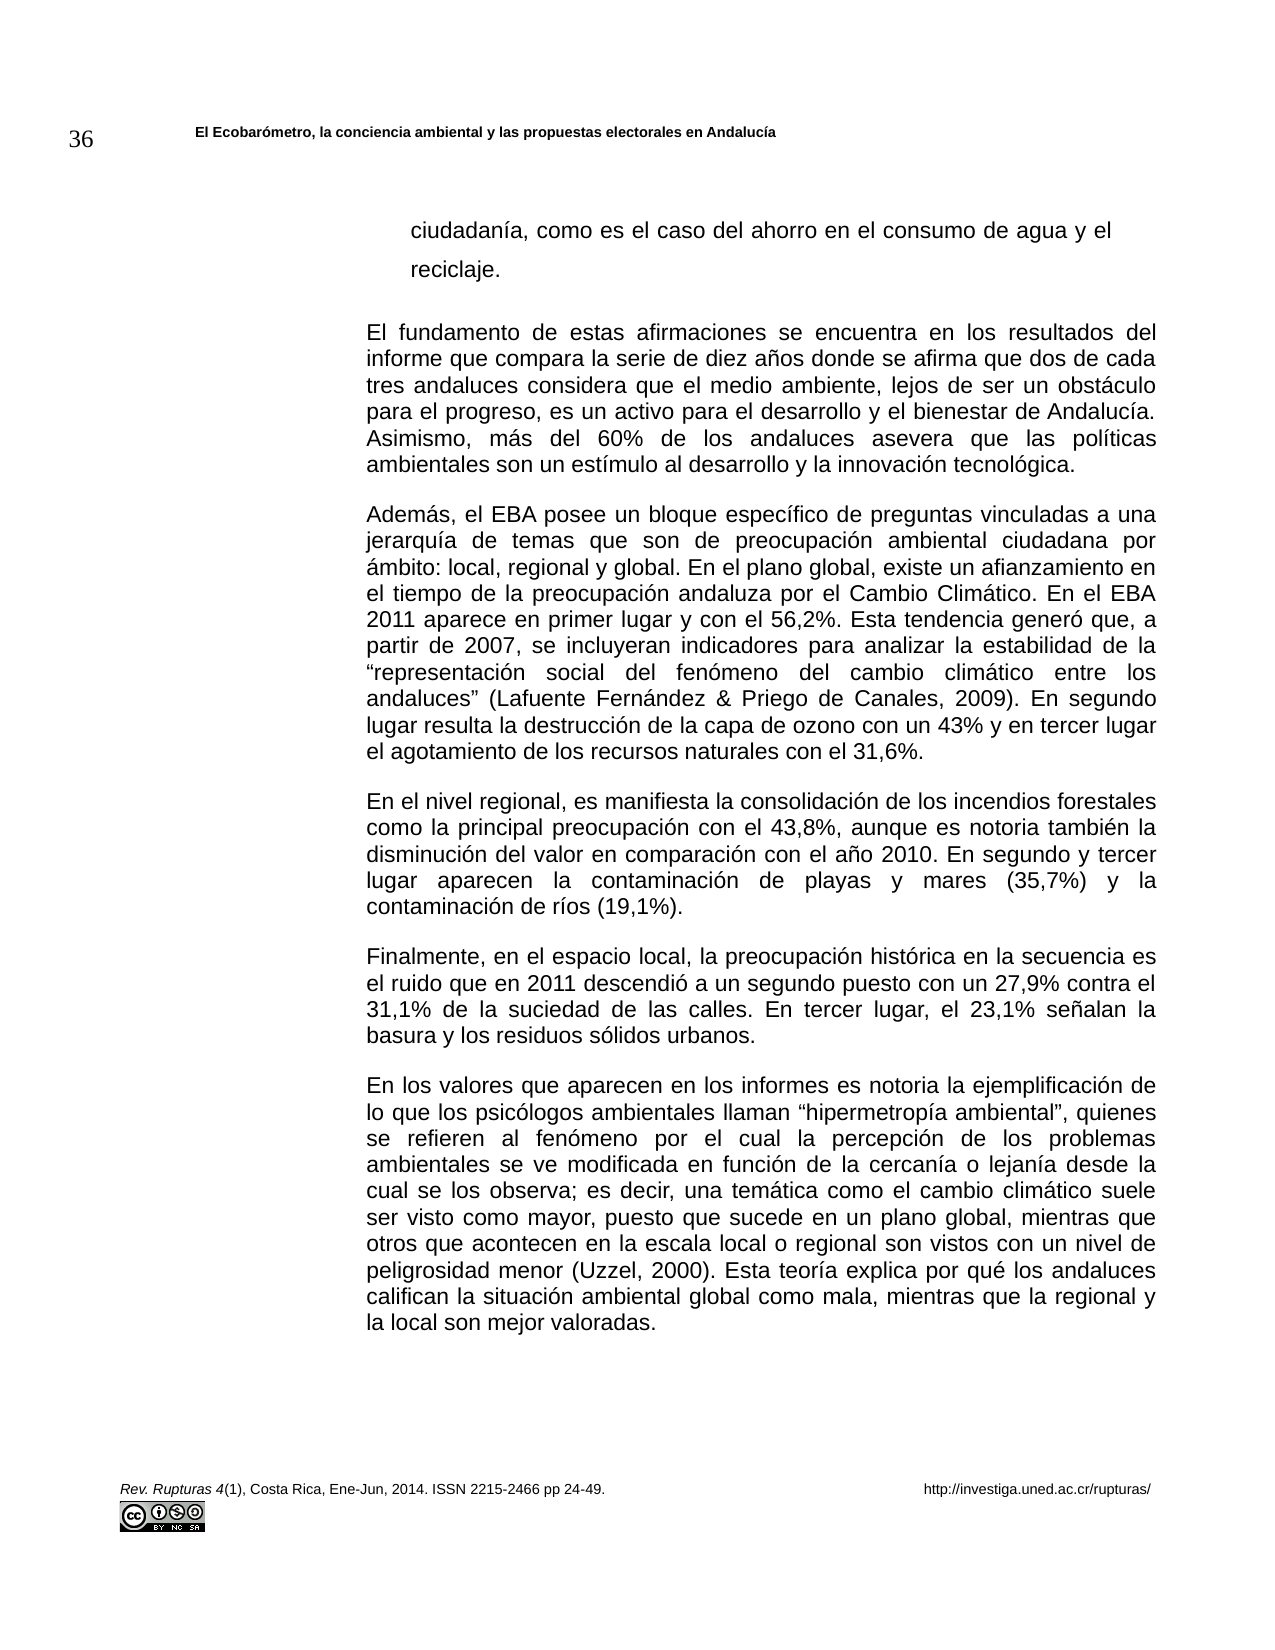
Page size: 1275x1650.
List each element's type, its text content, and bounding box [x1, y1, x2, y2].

text ciudadanía, como es el caso del ahorro en el consumo de agua y el reciclaje. [410, 217, 1113, 282]
text En el nivel regional, es manifiesta la consolidación de los incendios forestales como la principal preocupación con el 43,8%, aunque es notoria también la disminución del valor en comparación con el año 2010. En segundo y tercer lugar aparecen la contaminación de playas y mares (35,7%) y la contaminación de ríos (19,1%). [366, 788, 1157, 919]
text Finalmente, en el espacio local, la preocupación histórica en la secuencia es el ruido que en 2011 descendió a un segundo puesto con un 27,9% contra el 31,1% de la suciedad de las calles. En tercer lugar, el 23,1% señalan la basura y los residuos sólidos urbanos. [366, 943, 1157, 1048]
text El fundamento de estas afirmaciones se encuentra en los resultados del informe que compara la serie de diez años donde se afirma que dos de cada tres andaluces considera que el medio ambiente, lejos de ser un obstáculo para el progreso, es un activo para el desarrollo y el bienestar de Andalucía. Asimismo, más del 60% de los andaluces asevera que las políticas ambientales son un estímulo al desarrollo y la innovación tecnológica. [366, 319, 1157, 477]
text En los valores que aparecen en los informes es notoria la ejemplificación de lo que los psicólogos ambientales llaman “hipermetropía ambiental”, quienes se refieren al fenómeno por el cual la percepción de los problemas ambientales se ve modificada en función de la cercanía o lejanía desde la cual se los observa; es decir, una temática como el cambio climático suele ser visto como mayor, puesto que sucede en un plano global, mientras que otros que acontecen en la escala local o regional son vistos con un nivel de peligrosidad menor (Uzzel, 2000). Esta teoría explica por qué los andaluces califican la situación ambiental global como mala, mientras que la regional y la local son mejor valoradas. [366, 1072, 1157, 1336]
text Además, el EBA posee un bloque específico de preguntas vinculadas a una jerarquía de temas que son de preocupación ambiental ciudadana por ámbito: local, regional y global. En el plano global, existe un afianzamiento en el tiempo de la preocupación andaluza por el Cambio Climático. En el EBA 2011 aparece en primer lugar y con el 56,2%. Esta tendencia generó que, a partir de 2007, se incluyeran indicadores para analizar la estabilidad de la “representación social del fenómeno del cambio climático entre los andaluces” (Lafuente Fernández & Priego de Canales, 2009). En segundo lugar resulta la destrucción de la capa de ozono con un 43% y en tercer lugar el agotamiento de los recursos naturales con el 31,6%. [366, 501, 1157, 764]
picture [119, 1501, 205, 1532]
